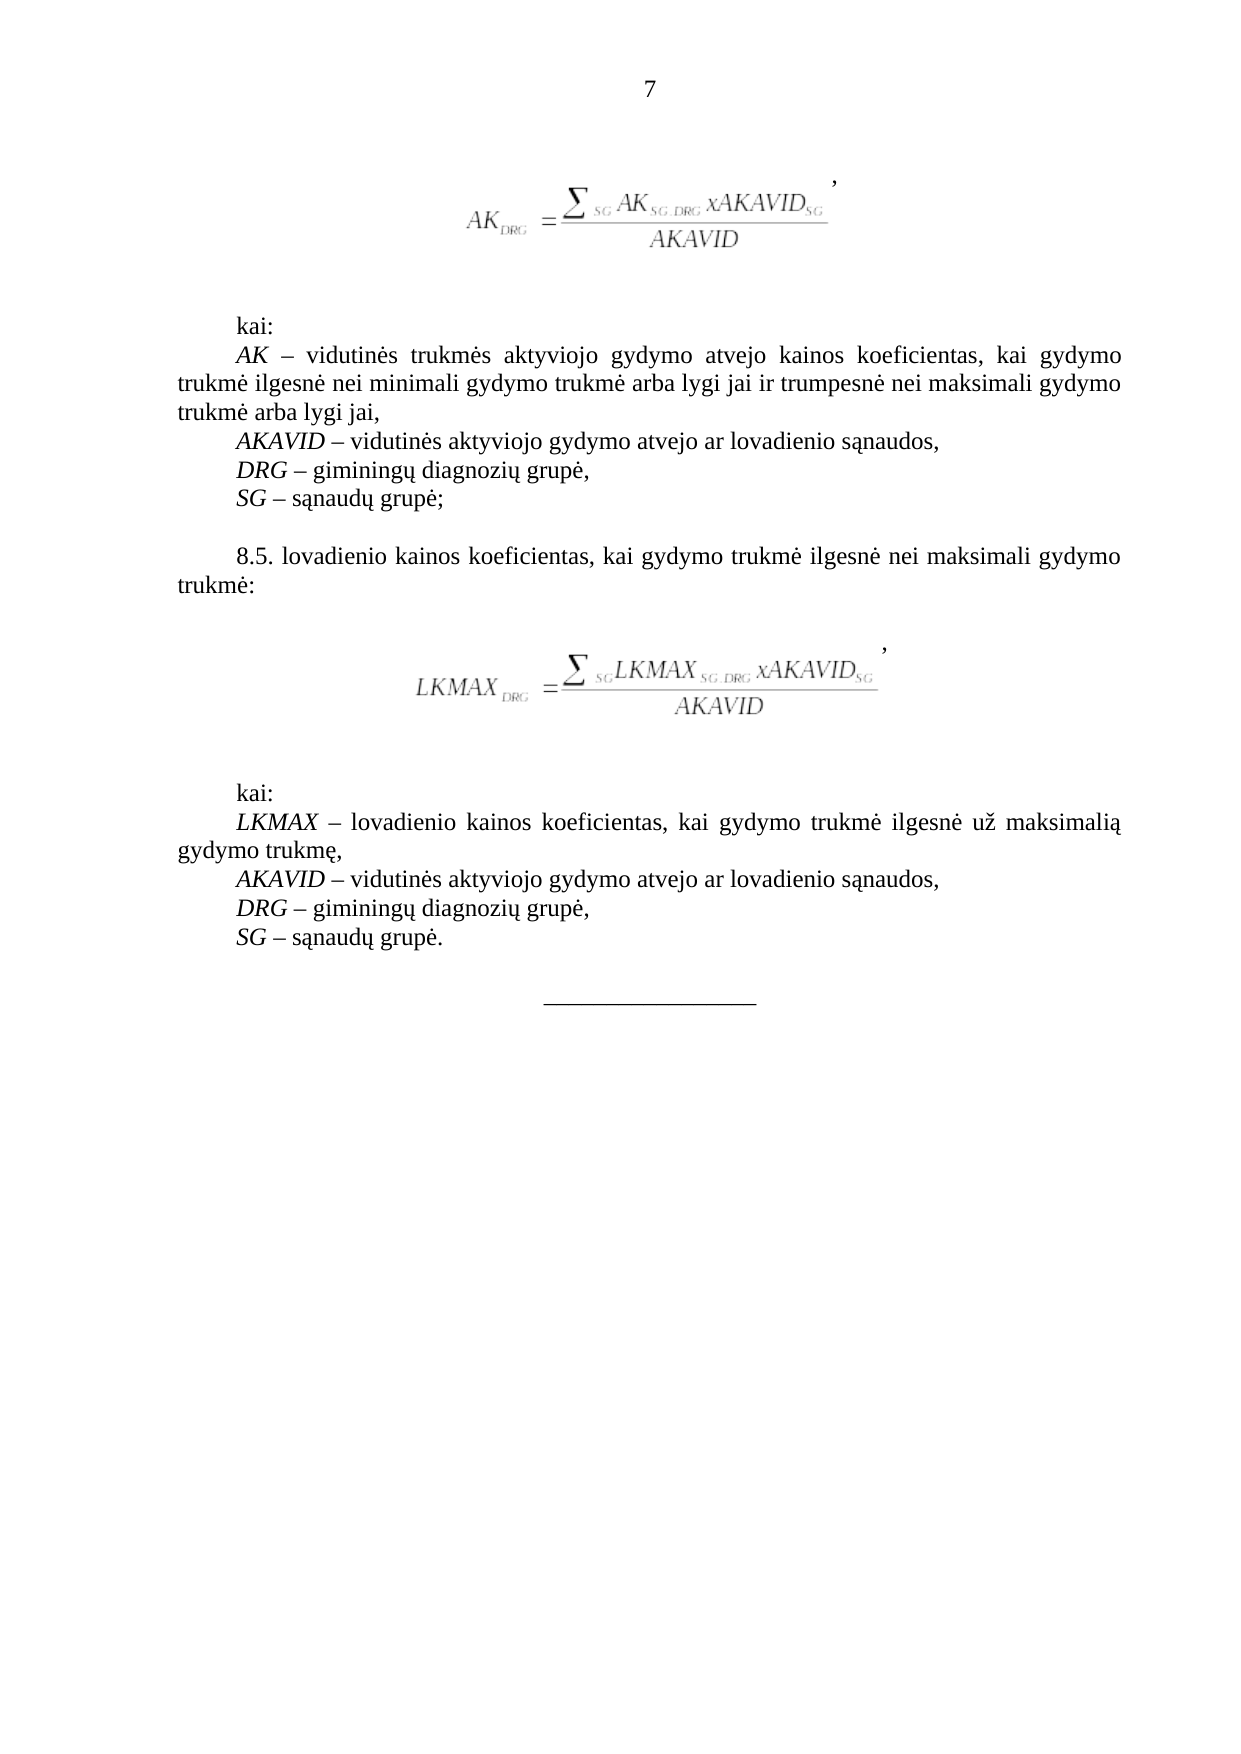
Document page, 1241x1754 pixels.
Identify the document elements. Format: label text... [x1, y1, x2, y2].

text 8.5. lovadienio kainos koeficientas, kai gydymo trukmė ilgesnė nei maksimali gydymo trukmė: [177, 541, 1122, 598]
text AKAVID – vidutinės aktyviojo gydymo atvejo ar lovadienio sąnaudos, [177, 864, 1122, 893]
text kai: [177, 778, 1122, 807]
text AK – vidutinės trukmės aktyviojo gydymo atvejo kainos koeficientas, kai gydymo trukmė ilgesnė nei minimali gydymo trukmė arba lygi jai ir trumpesnė nei maksimali gydymo trukmė arba lygi jai, [177, 340, 1122, 426]
text LKMAX – lovadienio kainos koeficientas, kai gydymo trukmė ilgesnė už maksimalią gydymo trukmę, [177, 807, 1122, 864]
text DRG – giminingų diagnozių grupė, [177, 455, 1122, 483]
text kai: [177, 311, 1122, 340]
text AKAVID – vidutinės aktyviojo gydymo atvejo ar lovadienio sąnaudos, [177, 426, 1122, 455]
text SG – sąnaudų grupė; [177, 483, 1122, 512]
text , [177, 627, 1122, 721]
text _________________ [177, 979, 1122, 1008]
text SG – sąnaudų grupė. [177, 922, 1122, 951]
text , [177, 160, 1122, 253]
text DRG – giminingų diagnozių grupė, [177, 893, 1122, 922]
